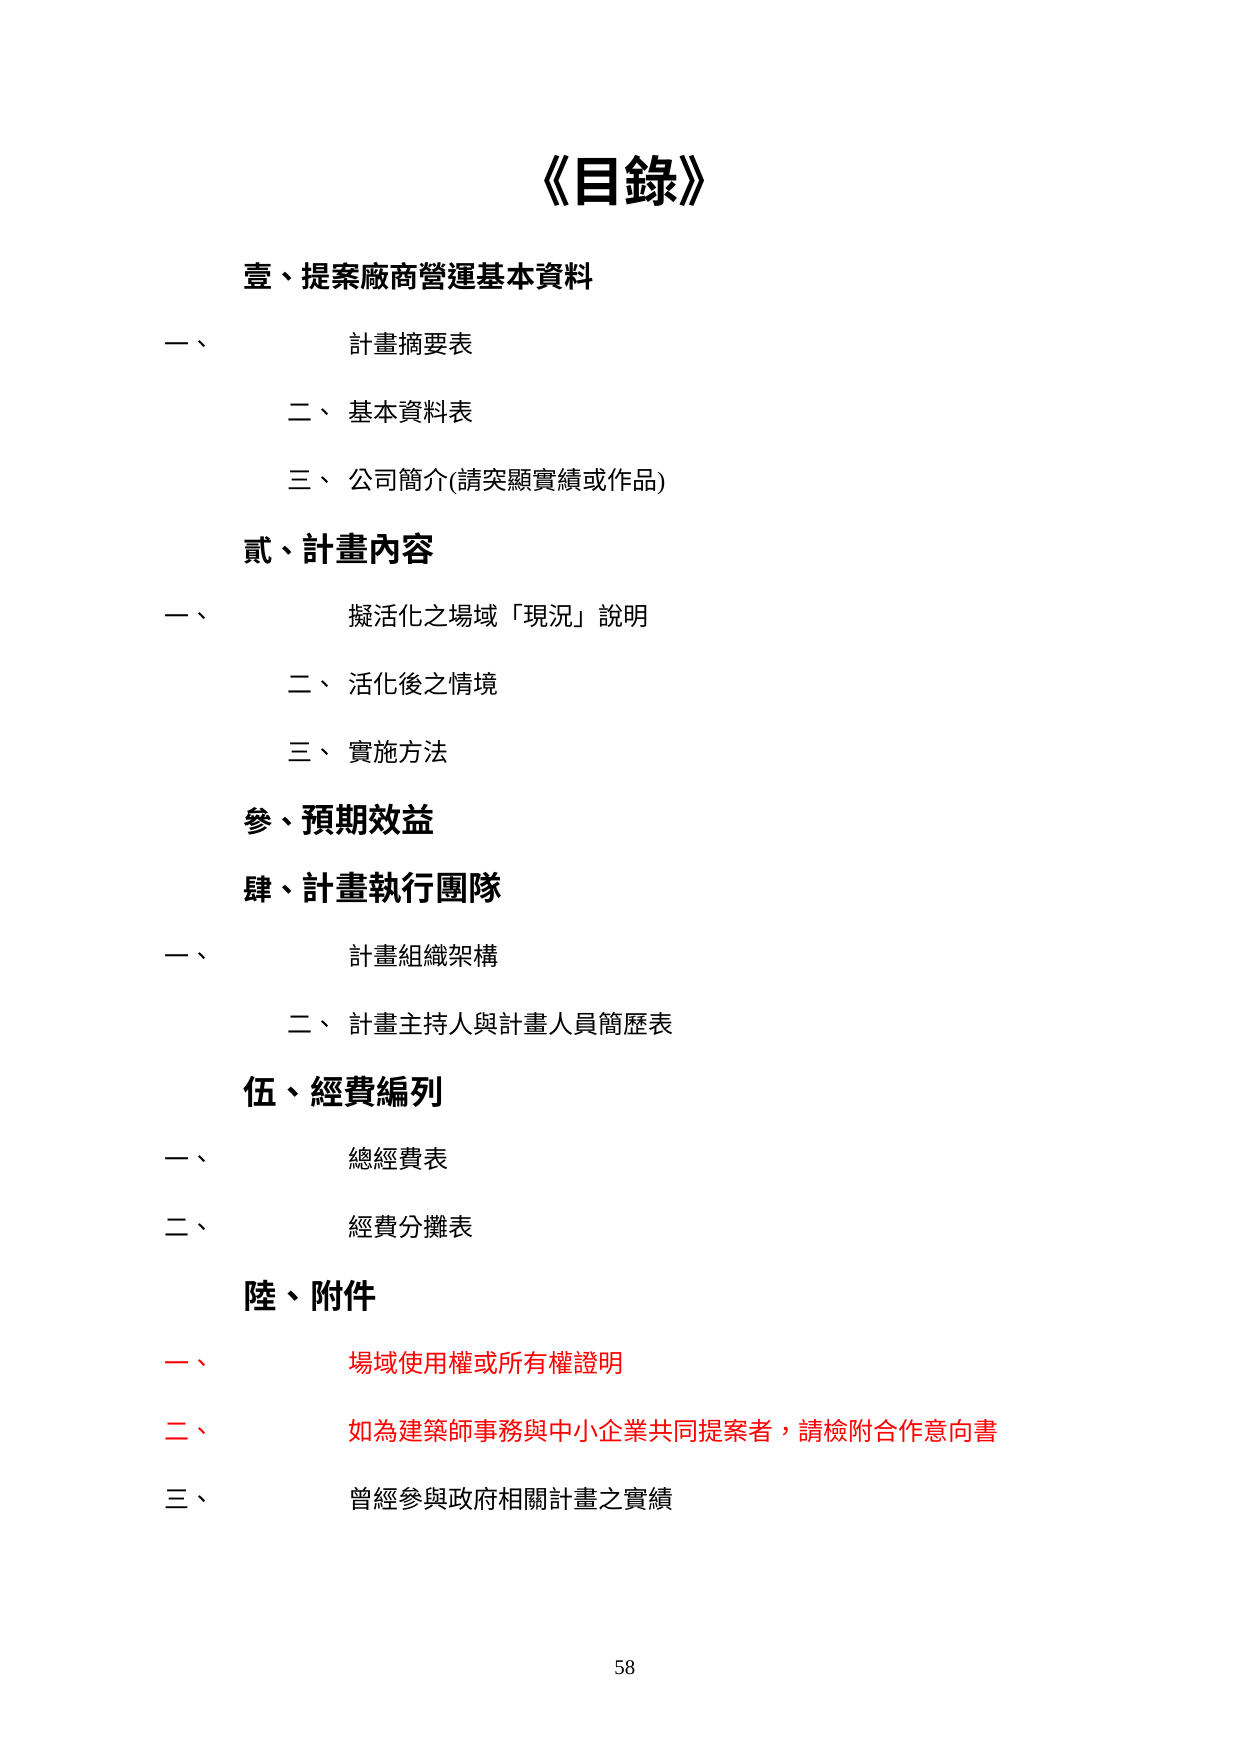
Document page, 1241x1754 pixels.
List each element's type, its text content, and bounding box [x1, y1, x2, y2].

list 基本資料表 [287, 377, 1137, 445]
text 壹、提案廠商營運基本資料 [243, 241, 1137, 309]
list 總經費表 [112, 1124, 1137, 1192]
list 曾經參與政府相關計畫之實績 [112, 1464, 1137, 1532]
text 陸、附件 [243, 1260, 1137, 1328]
text 伍、經費編列 [243, 1056, 1137, 1124]
text 參、預期效益 [243, 784, 1137, 852]
text 貳、計畫內容 [243, 513, 1137, 581]
list 計畫主持人與計畫人員簡歷表 [287, 988, 1137, 1056]
list 經費分攤表 [112, 1192, 1137, 1260]
list 計畫摘要表 [112, 309, 1137, 377]
list 活化後之情境 [287, 649, 1137, 717]
text 肆、計畫執行團隊 [243, 852, 1137, 920]
list 擬活化之場域「現況」說明 [112, 581, 1137, 649]
list 實施方法 [287, 717, 1137, 784]
list 計畫組織架構 [112, 920, 1137, 988]
list 場域使用權或所有權證明 [112, 1328, 1137, 1396]
list 如為建築師事務與中小企業共同提案者，請檢附合作意向書 [112, 1396, 1137, 1464]
text 《目錄》 [112, 127, 1137, 229]
list 公司簡介(請突顯實績或作品) [287, 445, 1137, 513]
